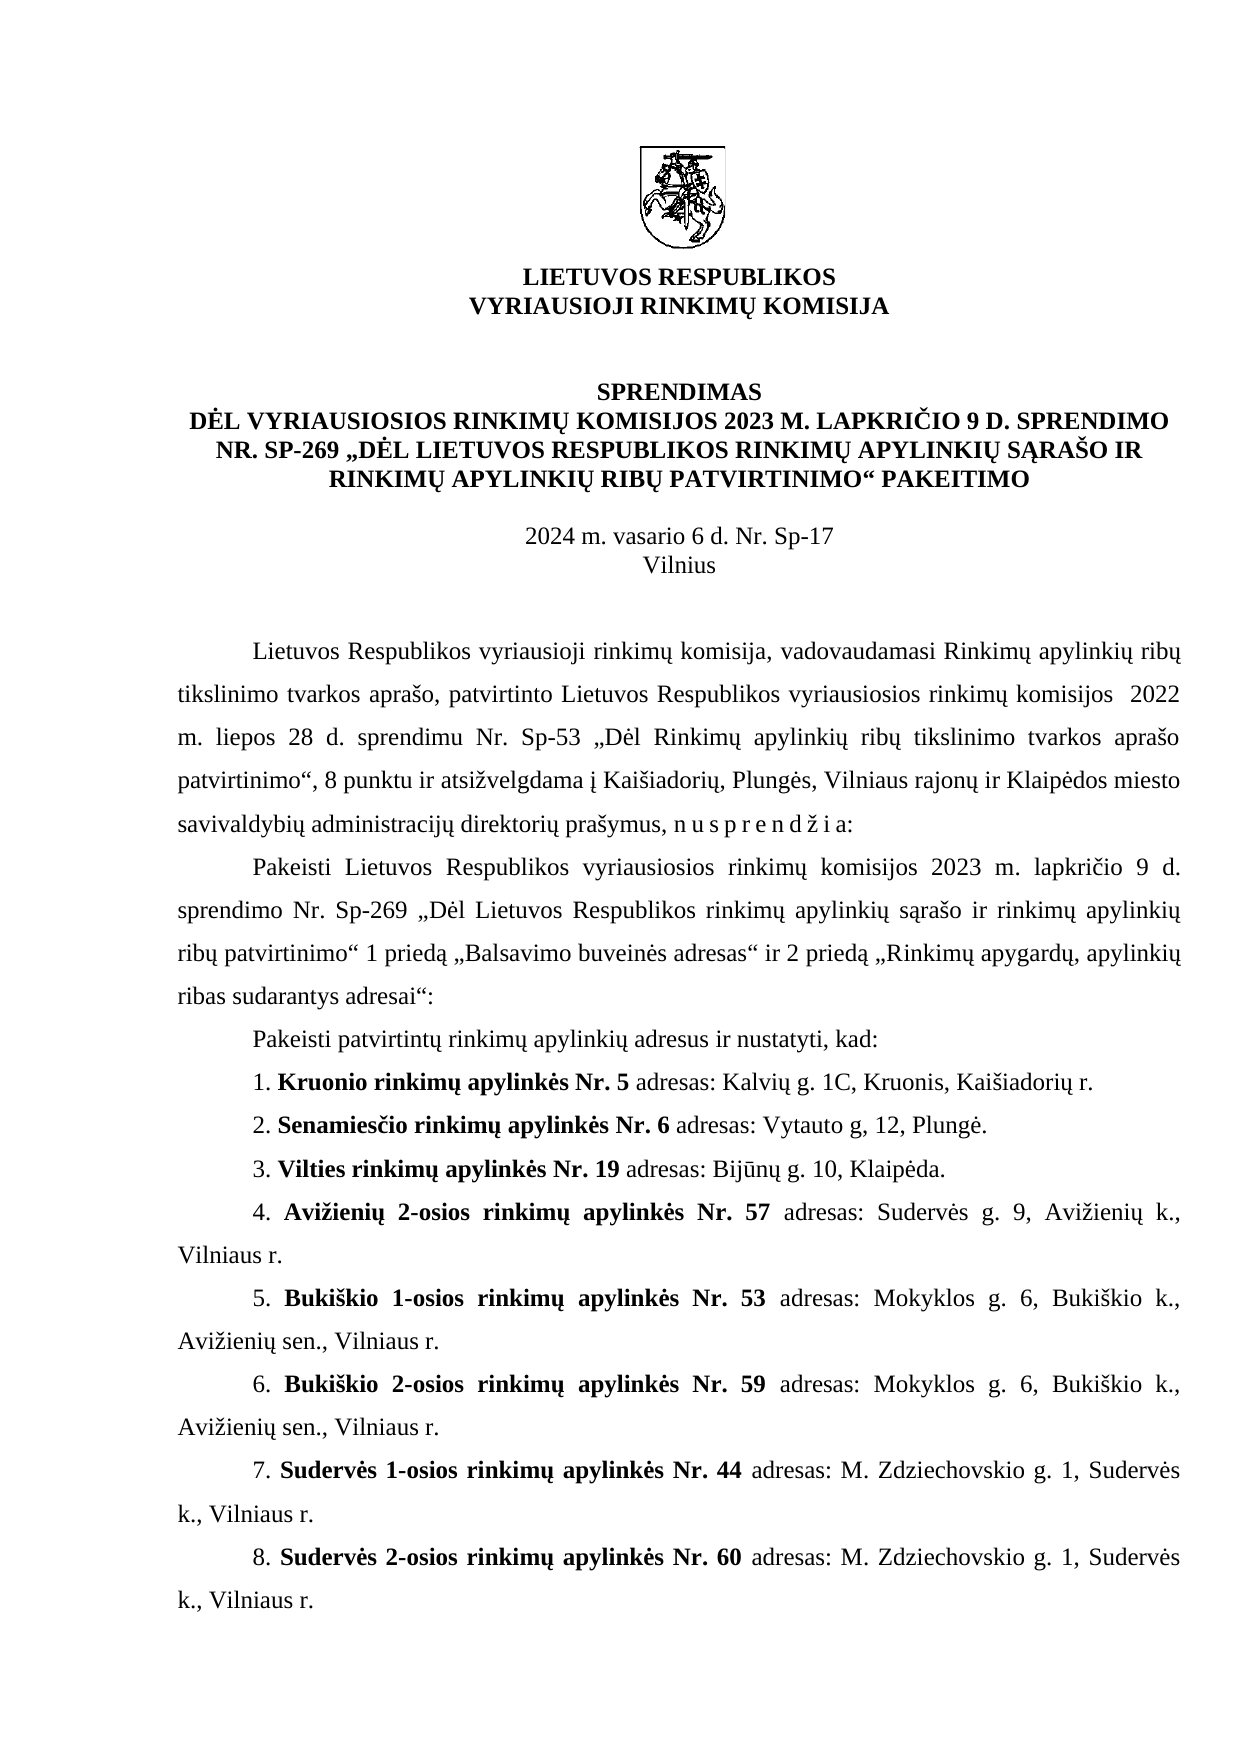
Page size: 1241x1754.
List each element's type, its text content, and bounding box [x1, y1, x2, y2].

text 2024 m. vasario 6 d. Nr. Sp-17 [177, 521, 1181, 550]
text 6. Bukiškio 2-osios rinkimų apylinkės Nr. 59 adresas: Mokyklos g. 6, Bukiškio k., Avižienių sen., Vilniaus r. [177, 1369, 1181, 1441]
text 4. Avižienių 2-osios rinkimų apylinkės Nr. 57 adresas: Sudervės g. 9, Avižienių k., Vilniaus r. [177, 1197, 1181, 1269]
text Vilnius [177, 550, 1181, 579]
text 8. Sudervės 2-osios rinkimų apylinkės Nr. 60 adresas: M. Zdziechovskio g. 1, Sudervės k., Vilniaus r. [177, 1542, 1181, 1614]
text 7. Sudervės 1-osios rinkimų apylinkės Nr. 44 adresas: M. Zdziechovskio g. 1, Sudervės k., Vilniaus r. [177, 1456, 1181, 1527]
text Lietuvos Respublikos vyriausioji rinkimų komisija, vadovaudamasi Rinkimų apylinkių ribų tikslinimo tvarkos aprašo, patvirtinto Lietuvos Respublikos vyriausiosios rinkimų komisijos 2022 m. liepos 28 d. sprendimu Nr. Sp-53 „Dėl Rinkimų apylinkių ribų tikslinimo tvarkos aprašo patvirtinimo“, 8 punktu ir atsižvelgdama į Kaišiadorių, Plungės, Vilniaus rajonų ir Klaipėdos miesto savivaldybių administracijų direktorių prašymus, nusprendžia: [177, 636, 1181, 837]
text Pakeisti Lietuvos Respublikos vyriausiosios rinkimų komisijos 2023 m. lapkričio 9 d. sprendimo Nr. Sp-269 „Dėl Lietuvos Respublikos rinkimų apylinkių sąrašo ir rinkimų apylinkių ribų patvirtinimo“ 1 priedą „Balsavimo buveinės adresas“ ir 2 priedą „Rinkimų apygardų, apylinkių ribas sudarantys adresai“: [177, 852, 1181, 1010]
subtitle LIETUVOS RESPUBLIKOS [177, 262, 1181, 291]
text Pakeisti patvirtintų rinkimų apylinkių adresus ir nustatyti, kad: [177, 1024, 1181, 1053]
text VYRIAUSIOJI RINKIMŲ KOMISIJA [177, 291, 1181, 320]
text 3. Vilties rinkimų apylinkės Nr. 19 adresas: Bijūnų g. 10, Klaipėda. [177, 1154, 1181, 1182]
text 2. Senamiesčio rinkimų apylinkės Nr. 6 adresas: Vytauto g, 12, Plungė. [177, 1111, 1181, 1139]
text NR. SP-269 „DĖL LIETUVOS RESPUBLIKOS RINKIMŲ APYLINKIŲ SĄRAŠO IR RINKIMŲ APYLINKIŲ RIBŲ PATVIRTINIMO“ PAKEITIMO [177, 435, 1181, 492]
text 5. Bukiškio 1-osios rinkimų apylinkės Nr. 53 adresas: Mokyklos g. 6, Bukiškio k., Avižienių sen., Vilniaus r. [177, 1283, 1181, 1355]
text DĖL vyriausiosios rinkimų KOMISIJOS 2023 M. LAPKRIČIO 9 D. SPRENDIMO [177, 406, 1181, 435]
text SPRENDIMAS [177, 377, 1181, 406]
text 1. Kruonio rinkimų apylinkės Nr. 5 adresas: Kalvių g. 1C, Kruonis, Kaišiadorių r. [177, 1067, 1181, 1096]
